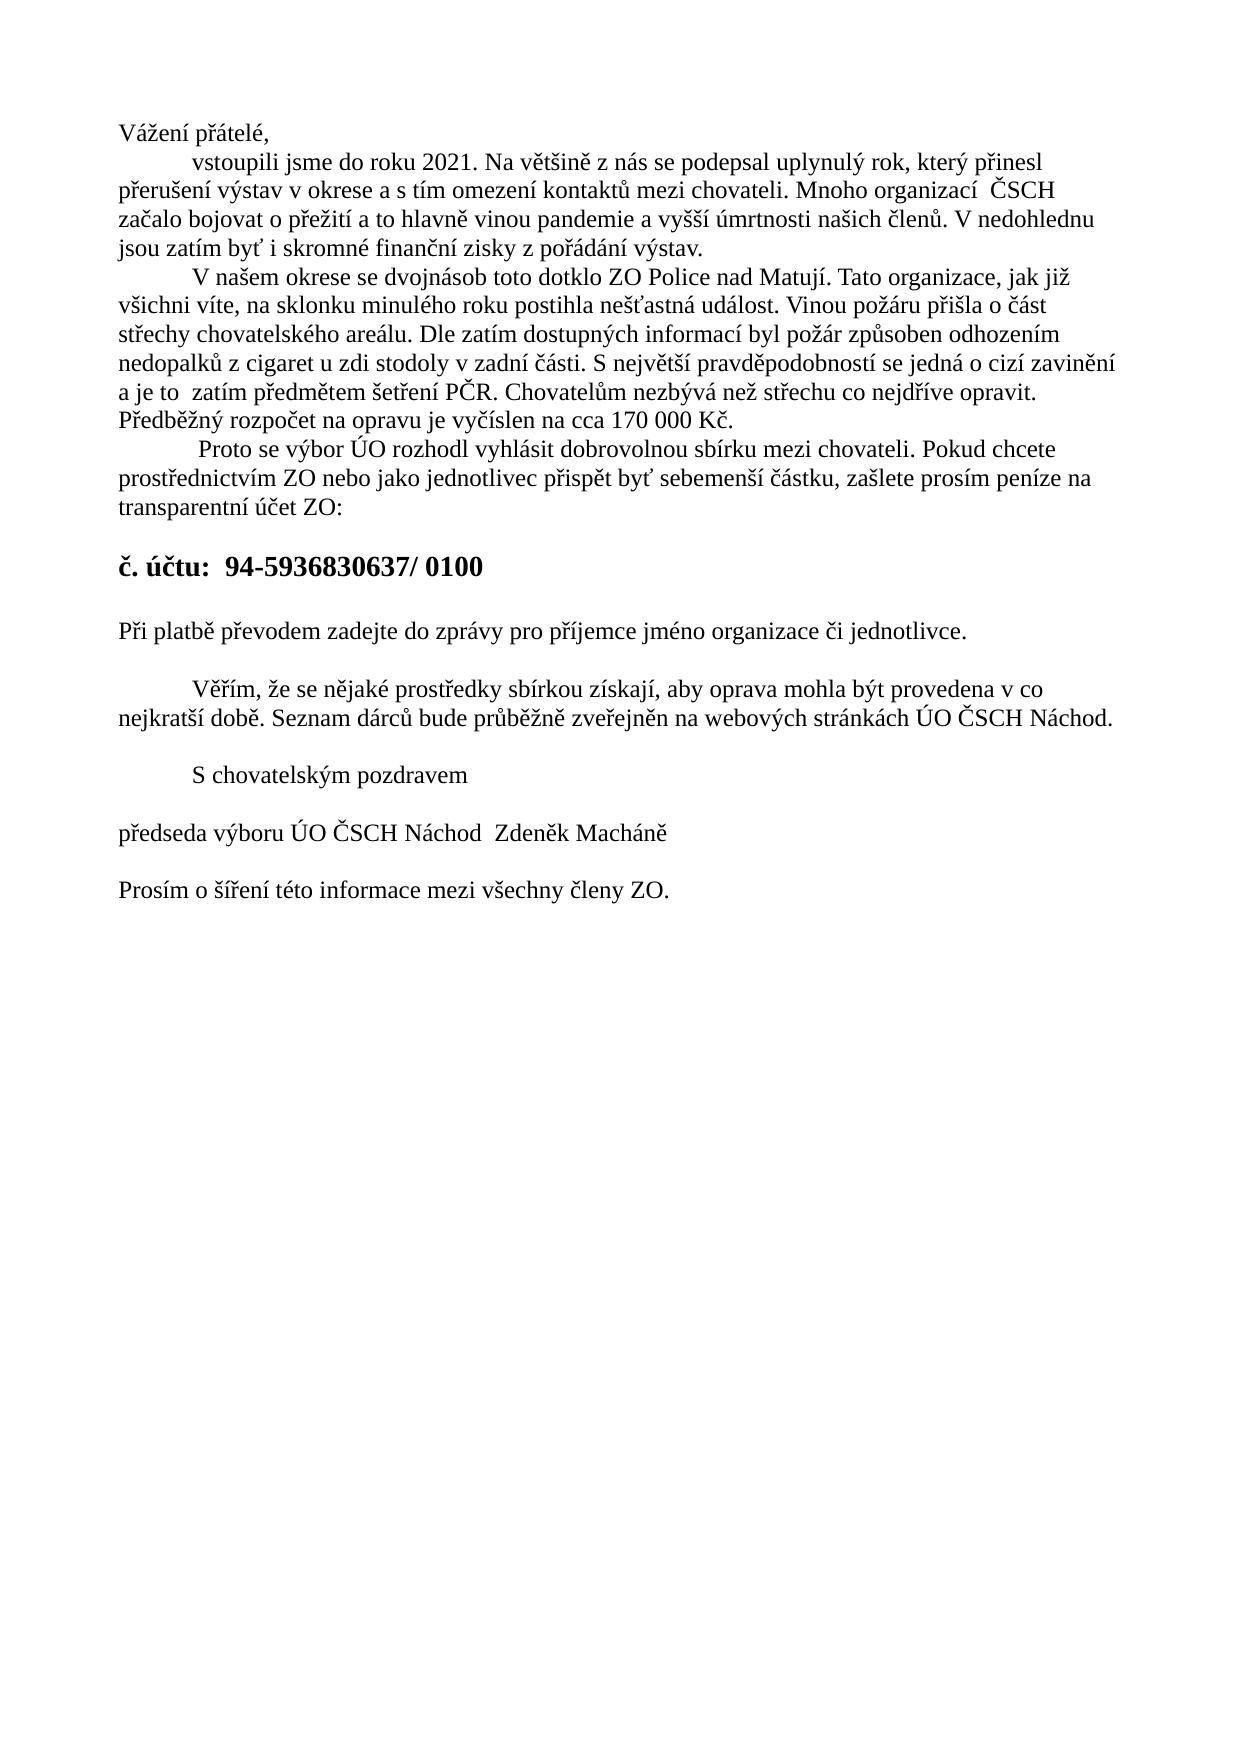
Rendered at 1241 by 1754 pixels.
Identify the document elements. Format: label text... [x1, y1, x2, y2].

text V našem okrese se dvojnásob toto dotklo ZO Police nad Matují. Tato organizace, jak již všichni víte, na sklonku minulého roku postihla nešťastná událost. Vinou požáru přišla o část střechy chovatelského areálu. Dle zatím dostupných informací byl požár způsoben odhozením nedopalků z cigaret u zdi stodoly v zadní části. S největší pravděpodobností se jedná o cizí zavinění a je to zatím předmětem šetření PČR. Chovatelům nezbývá než střechu co nejdříve opravit. Předběžný rozpočet na opravu je vyčíslen na cca 170 000 Kč. [118, 262, 1122, 434]
text vstoupili jsme do roku 2021. Na většině z nás se podepsal uplynulý rok, který přinesl přerušení výstav v okrese a s tím omezení kontaktů mezi chovateli. Mnoho organizací ČSCH začalo bojovat o přežití a to hlavně vinou pandemie a vyšší úmrtnosti našich členů. V nedohlednu jsou zatím byť i skromné finanční zisky z pořádání výstav. [118, 147, 1122, 262]
text předseda výboru ÚO ČSCH Náchod Zdeněk Macháně [118, 818, 1122, 846]
text č. účtu: 94-5936830637/ 0100 [118, 549, 1122, 583]
text Proto se výbor ÚO rozhodl vyhlásit dobrovolnou sbírku mezi chovateli. Pokud chcete prostřednictvím ZO nebo jako jednotlivec přispět byť sebemenší částku, zašlete prosím peníze na transparentní účet ZO: [118, 434, 1122, 521]
text Prosím o šíření této informace mezi všechny členy ZO. [118, 875, 1122, 904]
text S chovatelským pozdravem [118, 760, 1122, 789]
text Věřím, že se nějaké prostředky sbírkou získají, aby oprava mohla být provedena v co nejkratší době. Seznam dárců bude průběžně zveřejněn na webových stránkách ÚO ČSCH Náchod. [118, 674, 1122, 731]
text Při platbě převodem zadejte do zprávy pro příjemce jméno organizace či jednotlivce. [118, 616, 1122, 645]
text Vážení přátelé, [118, 118, 1122, 147]
